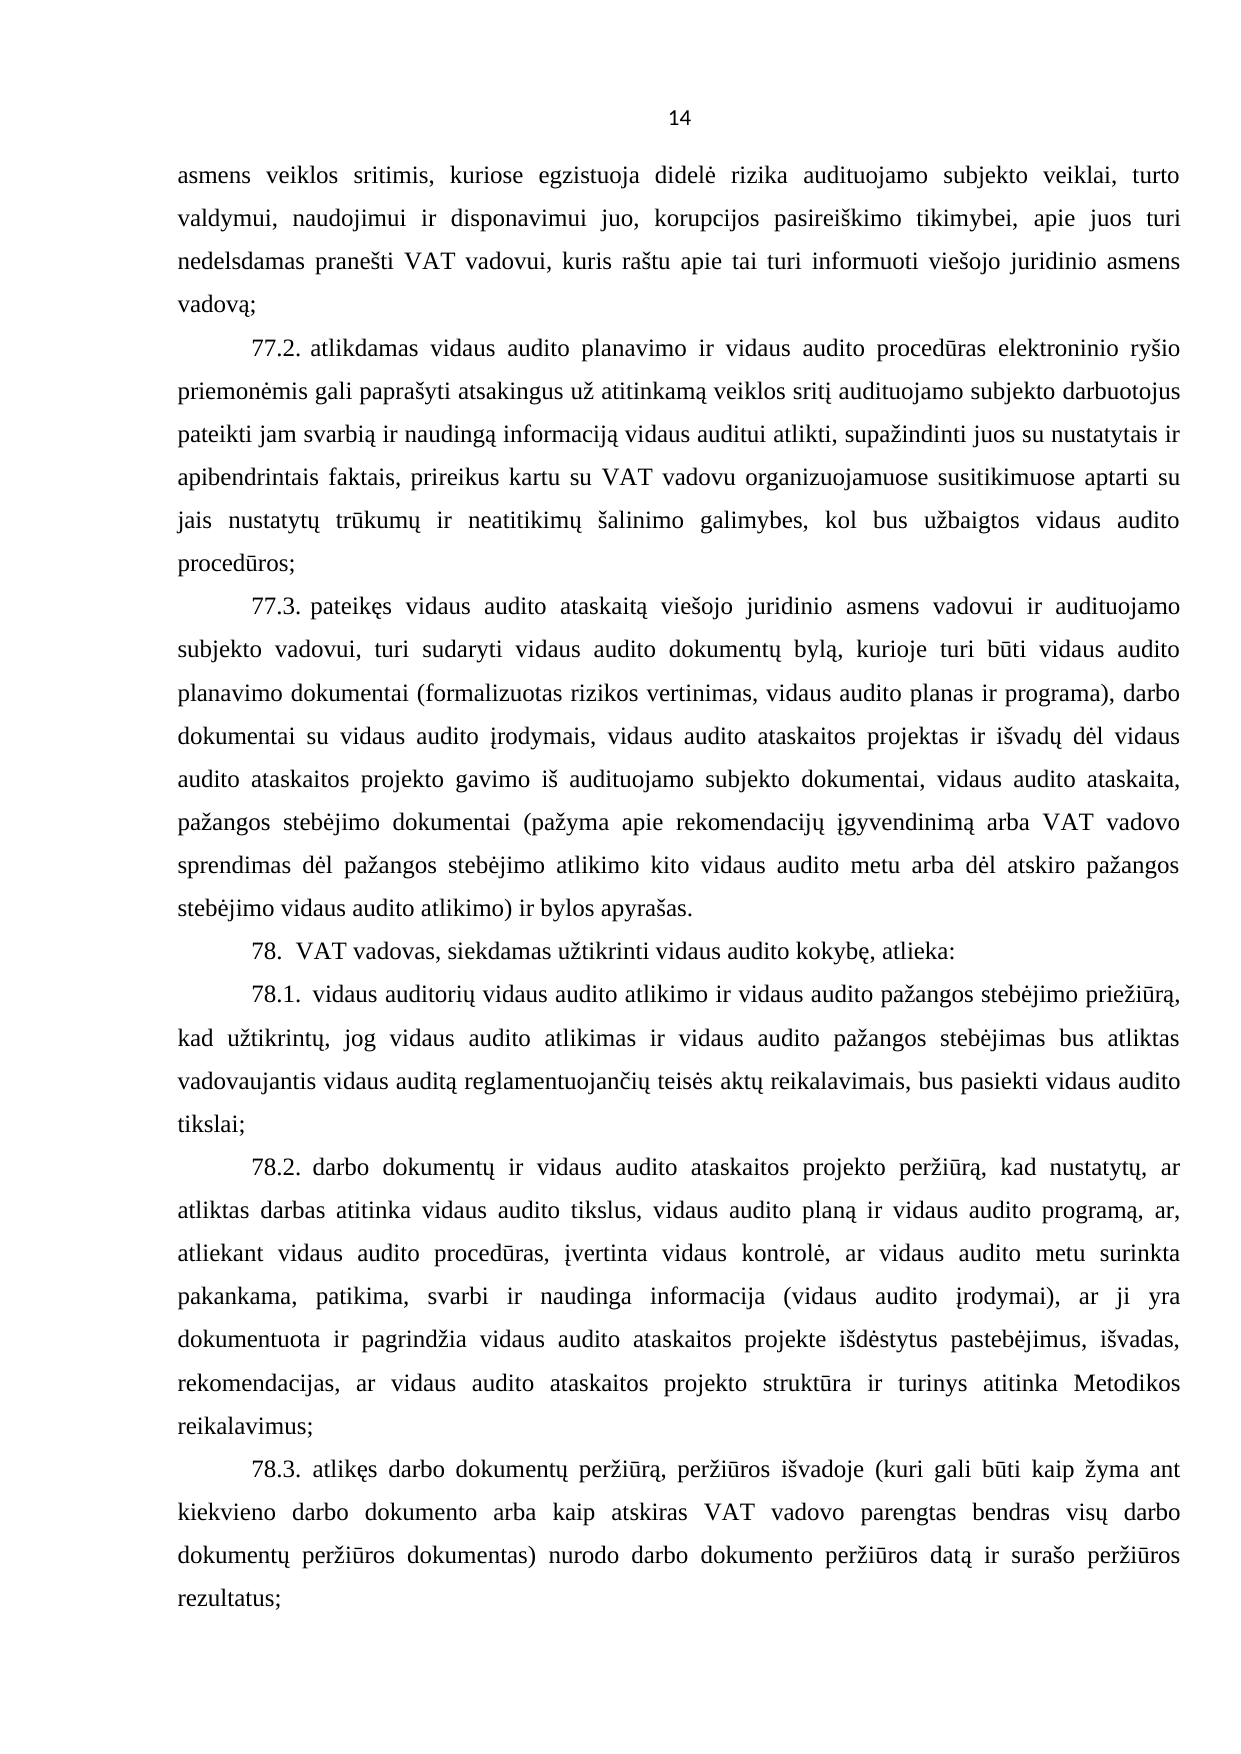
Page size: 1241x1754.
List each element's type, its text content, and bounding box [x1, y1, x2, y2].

text 78.3. atlikęs darbo dokumentų peržiūrą, peržiūros išvadoje (kuri gali būti kaip žyma ant kiekvieno darbo dokumento arba kaip atskiras VAT vadovo parengtas bendras visų darbo dokumentų peržiūros dokumentas) nurodo darbo dokumento peržiūros datą ir surašo peržiūros rezultatus; [177, 1454, 1181, 1612]
text 77.2. atlikdamas vidaus audito planavimo ir vidaus audito procedūras elektroninio ryšio priemonėmis gali paprašyti atsakingus už atitinkamą veiklos sritį audituojamo subjekto darbuotojus pateikti jam svarbią ir naudingą informaciją vidaus auditui atlikti, supažindinti juos su nustatytais ir apibendrintais faktais, prireikus kartu su VAT vadovu organizuojamuose susitikimuose aptarti su jais nustatytų trūkumų ir neatitikimų šalinimo galimybes, kol bus užbaigtos vidaus audito procedūros; [177, 333, 1181, 577]
text 78. VAT vadovas, siekdamas užtikrinti vidaus audito kokybę, atlieka: [251, 936, 1181, 965]
text 77.3. pateikęs vidaus audito ataskaitą viešojo juridinio asmens vadovui ir audituojamo subjekto vadovui, turi sudaryti vidaus audito dokumentų bylą, kurioje turi būti vidaus audito planavimo dokumentai (formalizuotas rizikos vertinimas, vidaus audito planas ir programa), darbo dokumentai su vidaus audito įrodymais, vidaus audito ataskaitos projektas ir išvadų dėl vidaus audito ataskaitos projekto gavimo iš audituojamo subjekto dokumentai, vidaus audito ataskaita, pažangos stebėjimo dokumentai (pažyma apie rekomendacijų įgyvendinimą arba VAT vadovo sprendimas dėl pažangos stebėjimo atlikimo kito vidaus audito metu arba dėl atskiro pažangos stebėjimo vidaus audito atlikimo) ir bylos apyrašas. [177, 591, 1181, 922]
text 78.1. vidaus auditorių vidaus audito atlikimo ir vidaus audito pažangos stebėjimo priežiūrą, kad užtikrintų, jog vidaus audito atlikimas ir vidaus audito pažangos stebėjimas bus atliktas vadovaujantis vidaus auditą reglamentuojančių teisės aktų reikalavimais, bus pasiekti vidaus audito tikslai; [177, 979, 1181, 1138]
text 78.2. darbo dokumentų ir vidaus audito ataskaitos projekto peržiūrą, kad nustatytų, ar atliktas darbas atitinka vidaus audito tikslus, vidaus audito planą ir vidaus audito programą, ar, atliekant vidaus audito procedūras, įvertinta vidaus kontrolė, ar vidaus audito metu surinkta pakankama, patikima, svarbi ir naudinga informacija (vidaus audito įrodymai), ar ji yra dokumentuota ir pagrindžia vidaus audito ataskaitos projekte išdėstytus pastebėjimus, išvadas, rekomendacijas, ar vidaus audito ataskaitos projekto struktūra ir turinys atitinka Metodikos reikalavimus; [177, 1152, 1181, 1439]
text asmens veiklos sritimis, kuriose egzistuoja didelė rizika audituojamo subjekto veiklai, turto valdymui, naudojimui ir disponavimui juo, korupcijos pasireiškimo tikimybei, apie juos turi nedelsdamas pranešti VAT vadovui, kuris raštu apie tai turi informuoti viešojo juridinio asmens vadovą; [177, 160, 1181, 318]
